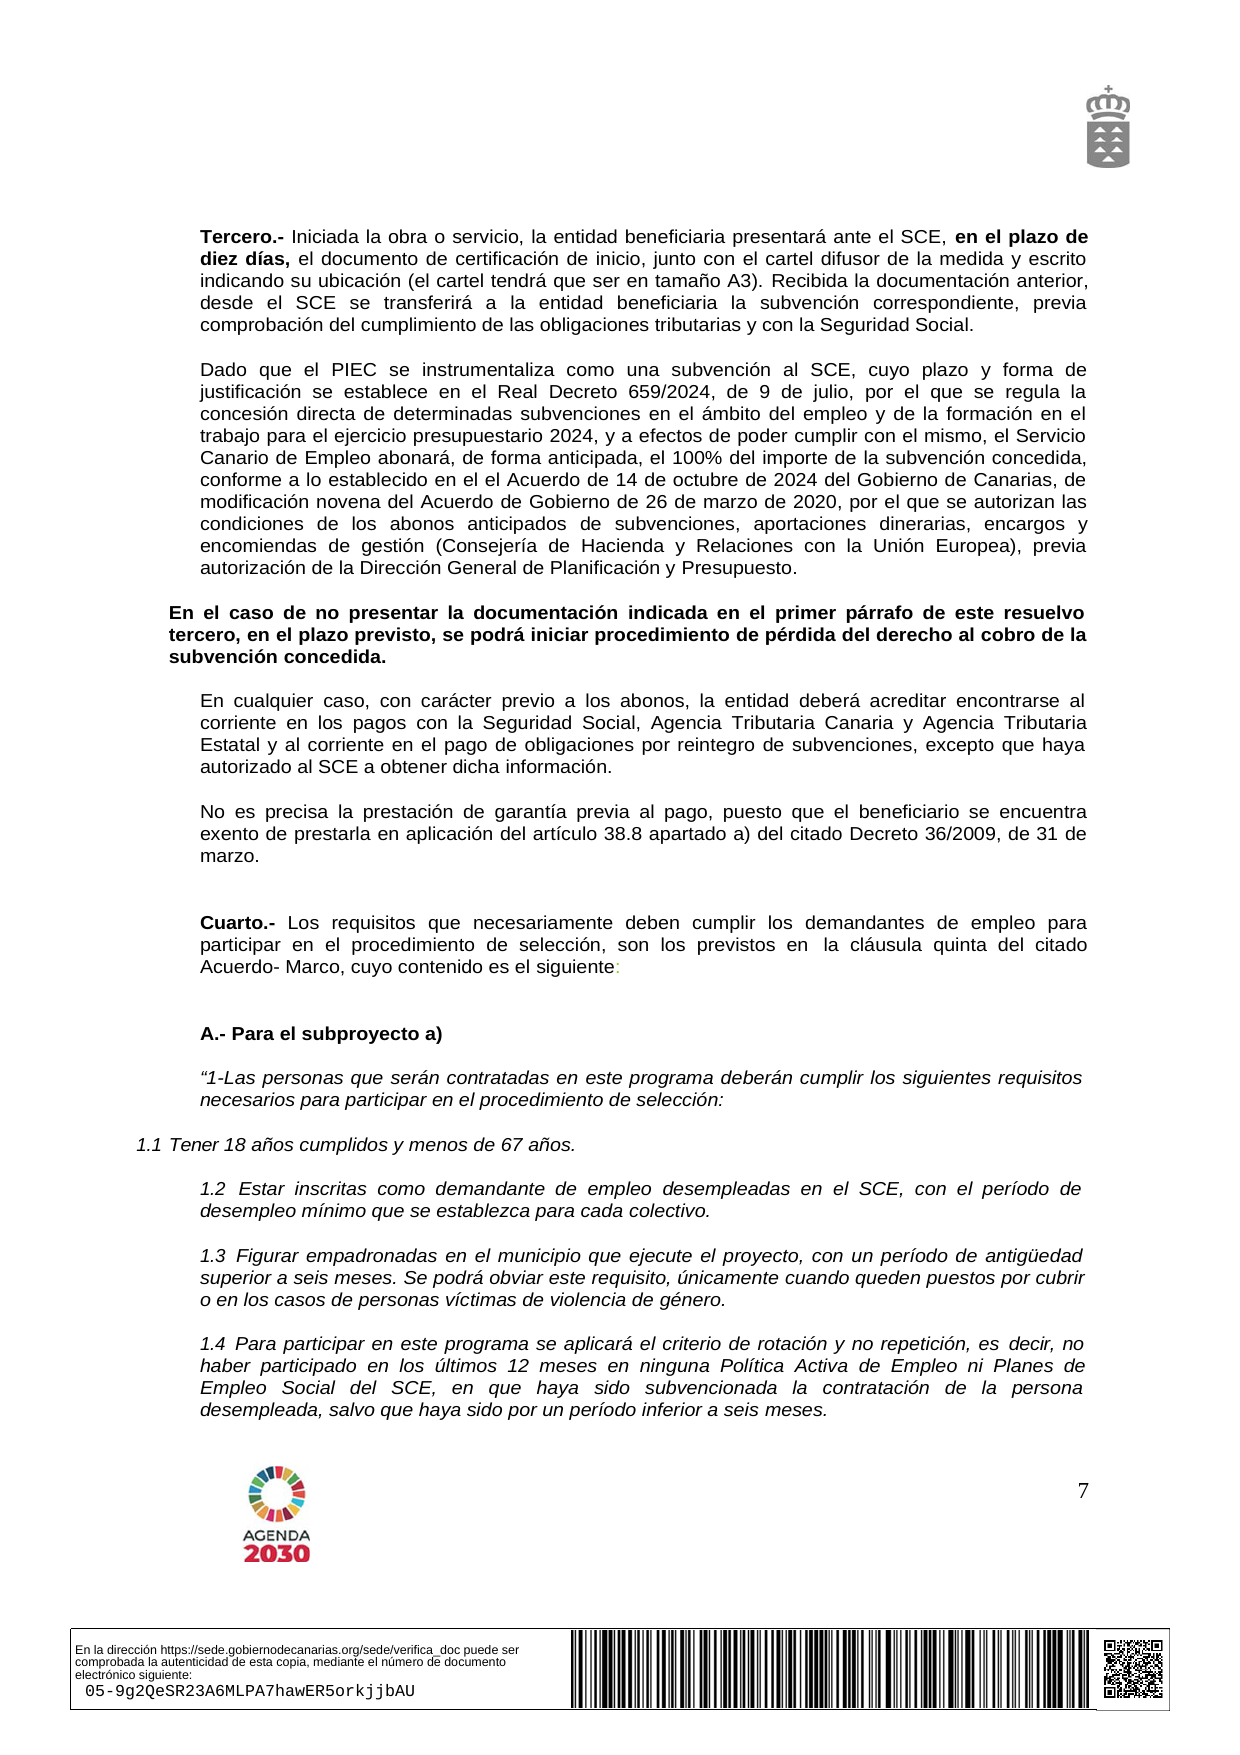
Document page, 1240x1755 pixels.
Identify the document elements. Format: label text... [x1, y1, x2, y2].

list Para participar en este programa se aplicará el criterio de rotación y no repetición, es decir, no haber participado en los últimos 12 meses en ninguna Política Activa de Empleo ni Planes de Empleo Social del SCE, en que haya sido subvencionada la contratación de la persona desempleada, salvo que haya sido por un período inferior a seis meses. [200, 1333, 1086, 1420]
list Tener 18 años cumplidos y menos de 67 años. [136, 1133, 1135, 1155]
text “1-Las personas que serán contratadas en este programa deberán cumplir los siguientes requisitos necesarios para participar en el procedimiento de selección: [200, 1067, 1085, 1111]
subtitle [169, 1477, 241, 1503]
text Cuarto.- Los requisitos que necesariamente deben cumplir los demandantes de empleo para participar en el procedimiento de selección, son los previstos en la cláusula quinta del citado Acuerdo- Marco, cuyo contenido es el siguiente: [200, 912, 1088, 977]
subtitle A.- Para el subproyecto a) [200, 1022, 1135, 1044]
list Figurar empadronadas en el municipio que ejecute el proyecto, con un período de antigüedad superior a seis meses. Se podrá obviar este requisito, únicamente cuando queden puestos por cubrir o en los casos de personas víctimas de violencia de género. [200, 1244, 1086, 1310]
list Estar inscritas como demandante de empleo desempleadas en el SCE, con el período de desempleo mínimo que se establezca para cada colectivo. [200, 1178, 1085, 1222]
text Dado que el PIEC se instrumentaliza como una subvención al SCE, cuyo plazo y forma de justificación se establece en el Real Decreto 659/2024, de 9 de julio, por el que se regula la concesión directa de determinadas subvenciones en el ámbito del empleo y de la formación en el trabajo para el ejercicio presupuestario 2024, y a efectos de poder cumplir con el mismo, el Servicio Canario de Empleo abonará, de forma anticipada, el 100% del importe de la subvención concedida, conforme a lo establecido en el el Acuerdo de 14 de octubre de 2024 del Gobierno de Canarias, de modificación novena del Acuerdo de Gobierno de 26 de marzo de 2020, por el que se autorizan las condiciones de los abonos anticipados de subvenciones, aportaciones dinerarias, encargos y encomiendas de gestión (Consejería de Hacienda y Relaciones con la Unión Europea), previa autorización de la Dirección General de Planificación y Presupuesto. [200, 359, 1088, 578]
subtitle 7 [310, 1477, 1089, 1503]
text En cualquier caso, con carácter previo a los abonos, la entidad deberá acreditar encontrarse al corriente en los pagos con la Seguridad Social, Agencia Tributaria Canaria y Agencia Tributaria Estatal y al corriente en el pago de obligaciones por reintegro de subvenciones, excepto que haya autorizado al SCE a obtener dicha información. [200, 690, 1087, 778]
text No es precisa la prestación de garantía previa al pago, puesto que el beneficiario se encuentra exento de prestarla en aplicación del artículo 38.8 apartado a) del citado Decreto 36/2009, de 31 de marzo. [200, 801, 1087, 866]
subtitle En el caso de no presentar la documentación indicada en el primer párrafo de este resuelvo tercero, en el plazo previsto, se podrá iniciar procedimiento de pérdida del derecho al cobro de la subvención concedida. [169, 602, 1087, 667]
text Tercero.- Iniciada la obra o servicio, la entidad beneficiaria presentará ante el SCE, en el plazo de diez días, el documento de certificación de inicio, junto con el cartel difusor de la medida y escrito indicando su ubicación (el cartel tendrá que ser en tamaño A3). Recibida la documentación anterior, desde el SCE se transferirá a la entidad beneficiaria la subvención correspondiente, previa comprobación del cumplimiento de las obligaciones tributarias y con la Seguridad Social. [200, 226, 1088, 336]
